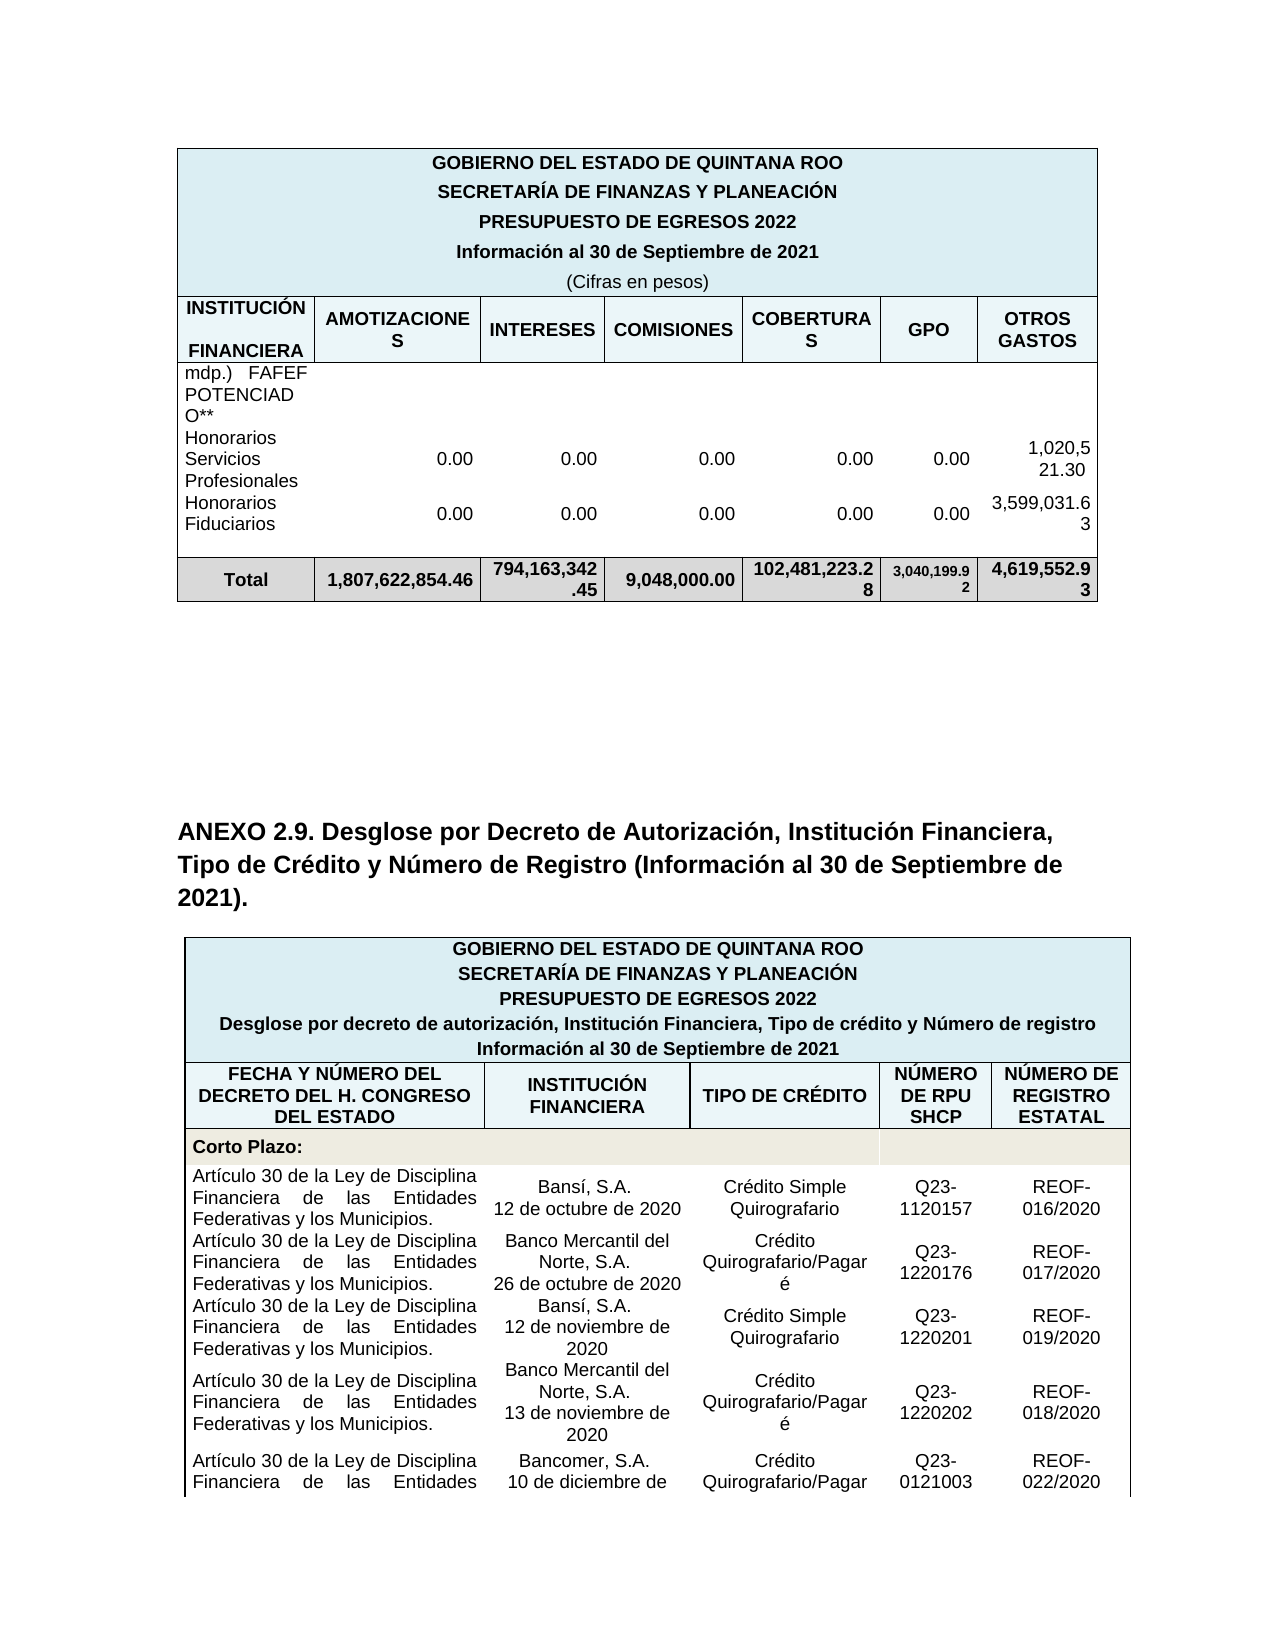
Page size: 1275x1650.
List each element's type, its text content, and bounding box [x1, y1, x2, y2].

table_cell [604, 363, 742, 426]
table_cell REOF-016/2020 [992, 1165, 1130, 1230]
table_cell REOF-022/2020 [992, 1445, 1130, 1497]
table_cell (Cifras en pesos) [178, 266, 1097, 296]
table_cell OTROS GASTOS [978, 297, 1097, 362]
table_cell mdp.) FAFEF POTENCIADO** [178, 363, 314, 426]
table_cell Banco Mercantil del Norte, S.A. 13 de noviembre de 2020 [484, 1359, 690, 1445]
table_cell NÚMERO DE REGISTRO ESTATAL [992, 1063, 1130, 1128]
table_cell 102,481,223.28 [743, 558, 880, 601]
table_cell Q23-1220201 [880, 1294, 992, 1359]
table_cell [315, 363, 480, 426]
table_cell REOF-018/2020 [992, 1359, 1130, 1445]
table_cell PRESUPUESTO DE EGRESOS 2022 [178, 207, 1097, 237]
table_header GOBIERNO DEL ESTADO DE QUINTANA ROO SECRETARÍA DE FINANZAS Y PLANEACIÓN PRESUPUESTO DE EGRESOS 2022 Desglose por decreto de autorización, Institución Financiera, Tipo de crédito y Número de registro Información al 30 de Septiembre de 2021 [186, 938, 1130, 1062]
table_cell 3,599,031.63 [977, 491, 1097, 535]
table_cell Honorarios Fiduciarios [178, 491, 314, 535]
table_cell Q23-1220176 [880, 1230, 992, 1294]
table_cell COBERTURAS [743, 297, 880, 362]
table_cell Banco Mercantil del Norte, S.A. 26 de octubre de 2020 [484, 1230, 690, 1294]
table_cell [742, 535, 881, 557]
table_cell FECHA Y NÚMERO DEL DECRETO DEL H. CONGRESO DEL ESTADO [186, 1063, 484, 1128]
table_cell Artículo 30 de la Ley de Disciplina Financiera de las Entidades Federativas y los Municipios. [186, 1165, 484, 1230]
table_cell SECRETARÍA DE FINANZAS Y PLANEACIÓN [178, 177, 1097, 207]
table_cell Bancomer, S.A. 10 de diciembre de [484, 1445, 690, 1497]
table_cell Crédito Simple Quirografario [690, 1294, 879, 1359]
table_cell REOF-017/2020 [992, 1230, 1130, 1294]
table_cell 1,020,521.30 [977, 426, 1097, 491]
table_cell [977, 535, 1097, 557]
table_cell Q23-0121003 [880, 1445, 992, 1497]
table_cell 0.00 [480, 491, 604, 535]
table_cell 0.00 [315, 491, 480, 535]
table_cell Crédito Quirografario/Pagaré [690, 1230, 879, 1294]
table_cell 0.00 [742, 491, 881, 535]
table_cell REOF-019/2020 [992, 1294, 1130, 1359]
table_cell Total [178, 558, 314, 601]
table_cell NÚMERO DE RPU SHCP [880, 1063, 991, 1128]
table_cell INSTITUCIÓN FINANCIERA [485, 1063, 689, 1128]
table_cell GPO [881, 297, 977, 362]
table_cell 0.00 [315, 426, 480, 491]
table_cell Bansí, S.A. 12 de noviembre de 2020 [484, 1294, 690, 1359]
table_cell 0.00 [604, 426, 742, 491]
table_cell AMOTIZACIONES [315, 297, 480, 362]
table_cell 794,163,342.45 [481, 558, 604, 601]
table_header GOBIERNO DEL ESTADO DE QUINTANA ROO [178, 149, 1097, 177]
table_cell 3,040,199.92 [881, 558, 977, 601]
table_cell [992, 1129, 1130, 1165]
table_cell 0.00 [604, 491, 742, 535]
table_cell Crédito Simple Quirografario [690, 1165, 879, 1230]
table_cell [604, 535, 742, 557]
table_cell TIPO DE CRÉDITO [691, 1063, 879, 1128]
table_cell [881, 535, 977, 557]
table_cell Crédito Quirografario/Pagar [690, 1445, 879, 1497]
table_cell Artículo 30 de la Ley de Disciplina Financiera de las Entidades [186, 1445, 484, 1497]
table_cell 0.00 [881, 426, 977, 491]
table_cell 0.00 [881, 491, 977, 535]
table_cell Artículo 30 de la Ley de Disciplina Financiera de las Entidades Federativas y los Municipios. [186, 1294, 484, 1359]
table_cell 4,619,552.93 [978, 558, 1097, 601]
table_cell [315, 535, 480, 557]
table_cell 0.00 [480, 426, 604, 491]
table_cell INSTITUCIÓN FINANCIERA [178, 297, 314, 362]
table_cell Artículo 30 de la Ley de Disciplina Financiera de las Entidades Federativas y los Municipios. [186, 1359, 484, 1445]
table_cell Crédito Quirografario/Pagaré [690, 1359, 879, 1445]
table_cell Corto Plazo: [186, 1129, 484, 1165]
table_cell [690, 1129, 879, 1165]
table_cell COMISIONES [605, 297, 742, 362]
table_cell 0.00 [742, 426, 881, 491]
table_cell [484, 1129, 690, 1165]
table_cell 9,048,000.00 [605, 558, 742, 601]
table_cell [178, 535, 314, 557]
table_cell Q23-1220202 [880, 1359, 992, 1445]
table_cell Honorarios Servicios Profesionales [178, 426, 314, 491]
table_cell Bansí, S.A. 12 de octubre de 2020 [484, 1165, 690, 1230]
table_cell [881, 363, 977, 426]
table_cell Q23-1120157 [880, 1165, 992, 1230]
table_cell [742, 363, 881, 426]
table_cell [480, 363, 604, 426]
table_cell [880, 1129, 992, 1165]
table_cell INTERESES [481, 297, 604, 362]
text ANEXO 2.9. Desglose por Decreto de Autorización, Institución Financiera, Tipo de Crédito y Número de Registro (Información al 30 de Septiembre de 2021). [177, 817, 1098, 912]
table_cell [977, 363, 1097, 426]
table_cell 1,807,622,854.46 [315, 558, 480, 601]
table_cell Artículo 30 de la Ley de Disciplina Financiera de las Entidades Federativas y los Municipios. [186, 1230, 484, 1294]
table_cell [480, 535, 604, 557]
table_cell Información al 30 de Septiembre de 2021 [178, 237, 1097, 266]
